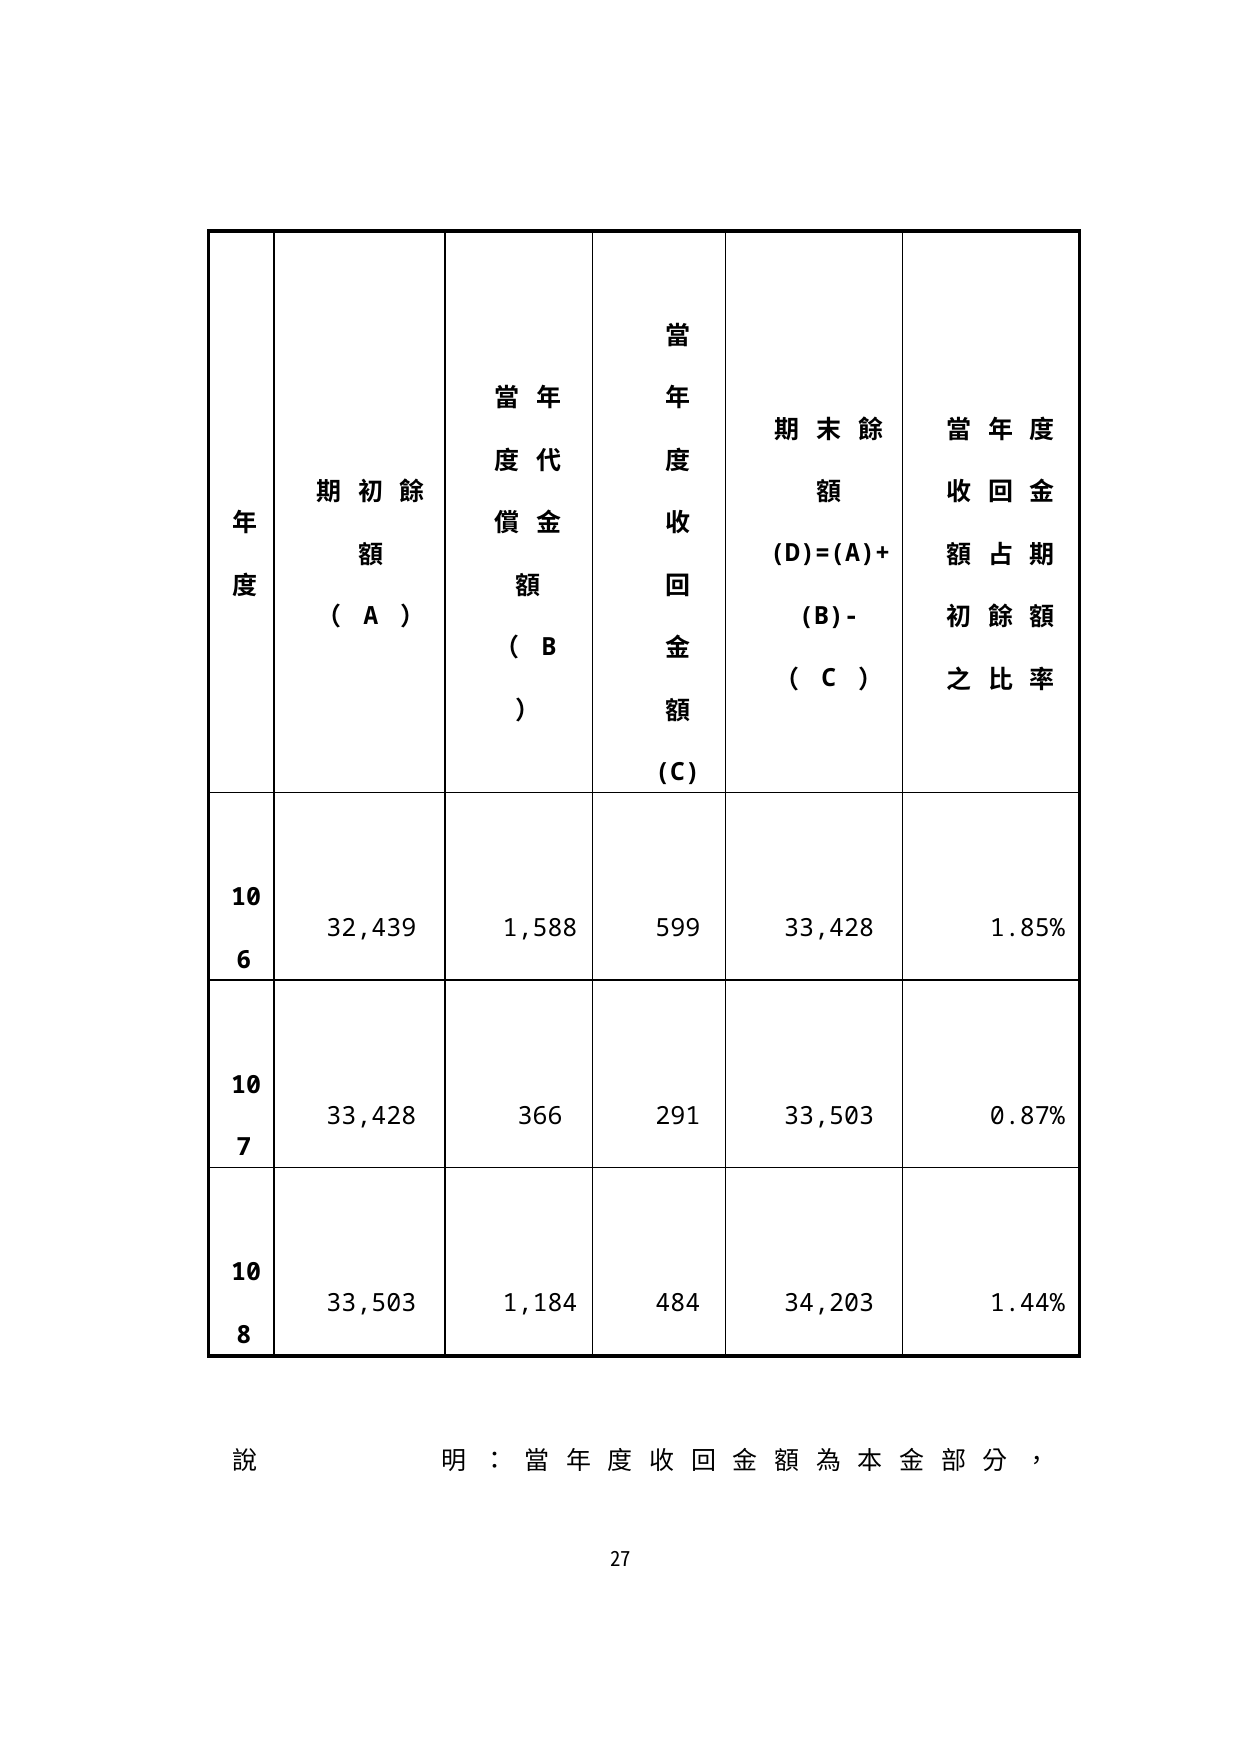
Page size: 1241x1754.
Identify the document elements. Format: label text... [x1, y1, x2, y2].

table_cell 32,439 [275, 793, 444, 979]
table_cell 1,588 [446, 793, 592, 979]
table_cell 108 [210, 1168, 273, 1354]
table_header 期末餘額 (D)=(A)+(B)-（C） [726, 233, 902, 792]
table_cell 33,428 [275, 981, 444, 1167]
table_cell 33,428 [726, 793, 902, 979]
table_cell 34,203 [726, 1168, 902, 1354]
table_header 當年度代償金額 （B） [446, 233, 592, 792]
table_cell 1,184 [446, 1168, 592, 1354]
table_cell 366 [446, 981, 592, 1167]
table_cell 599 [593, 793, 725, 979]
table_header 期初餘額 （A） [275, 233, 444, 792]
table_cell 33,503 [726, 981, 902, 1167]
table_cell 0.87% [903, 981, 1078, 1167]
table_cell 484 [593, 1168, 725, 1354]
table_cell 33,503 [275, 1168, 444, 1354]
text 說 明：當年度收回金額為本金部分， [197, 1417, 1058, 1479]
table_header 年 度 [210, 233, 273, 792]
table_cell 106 [210, 793, 273, 979]
table_cell 107 [210, 981, 273, 1167]
table_cell 1.85% [903, 793, 1078, 979]
table_header 當年度收回金額 (C) [593, 233, 725, 792]
table_cell 1.44% [903, 1168, 1078, 1354]
table_cell 291 [593, 981, 725, 1167]
table_header 當年度收回金額占期初餘額之比率 [903, 233, 1078, 792]
